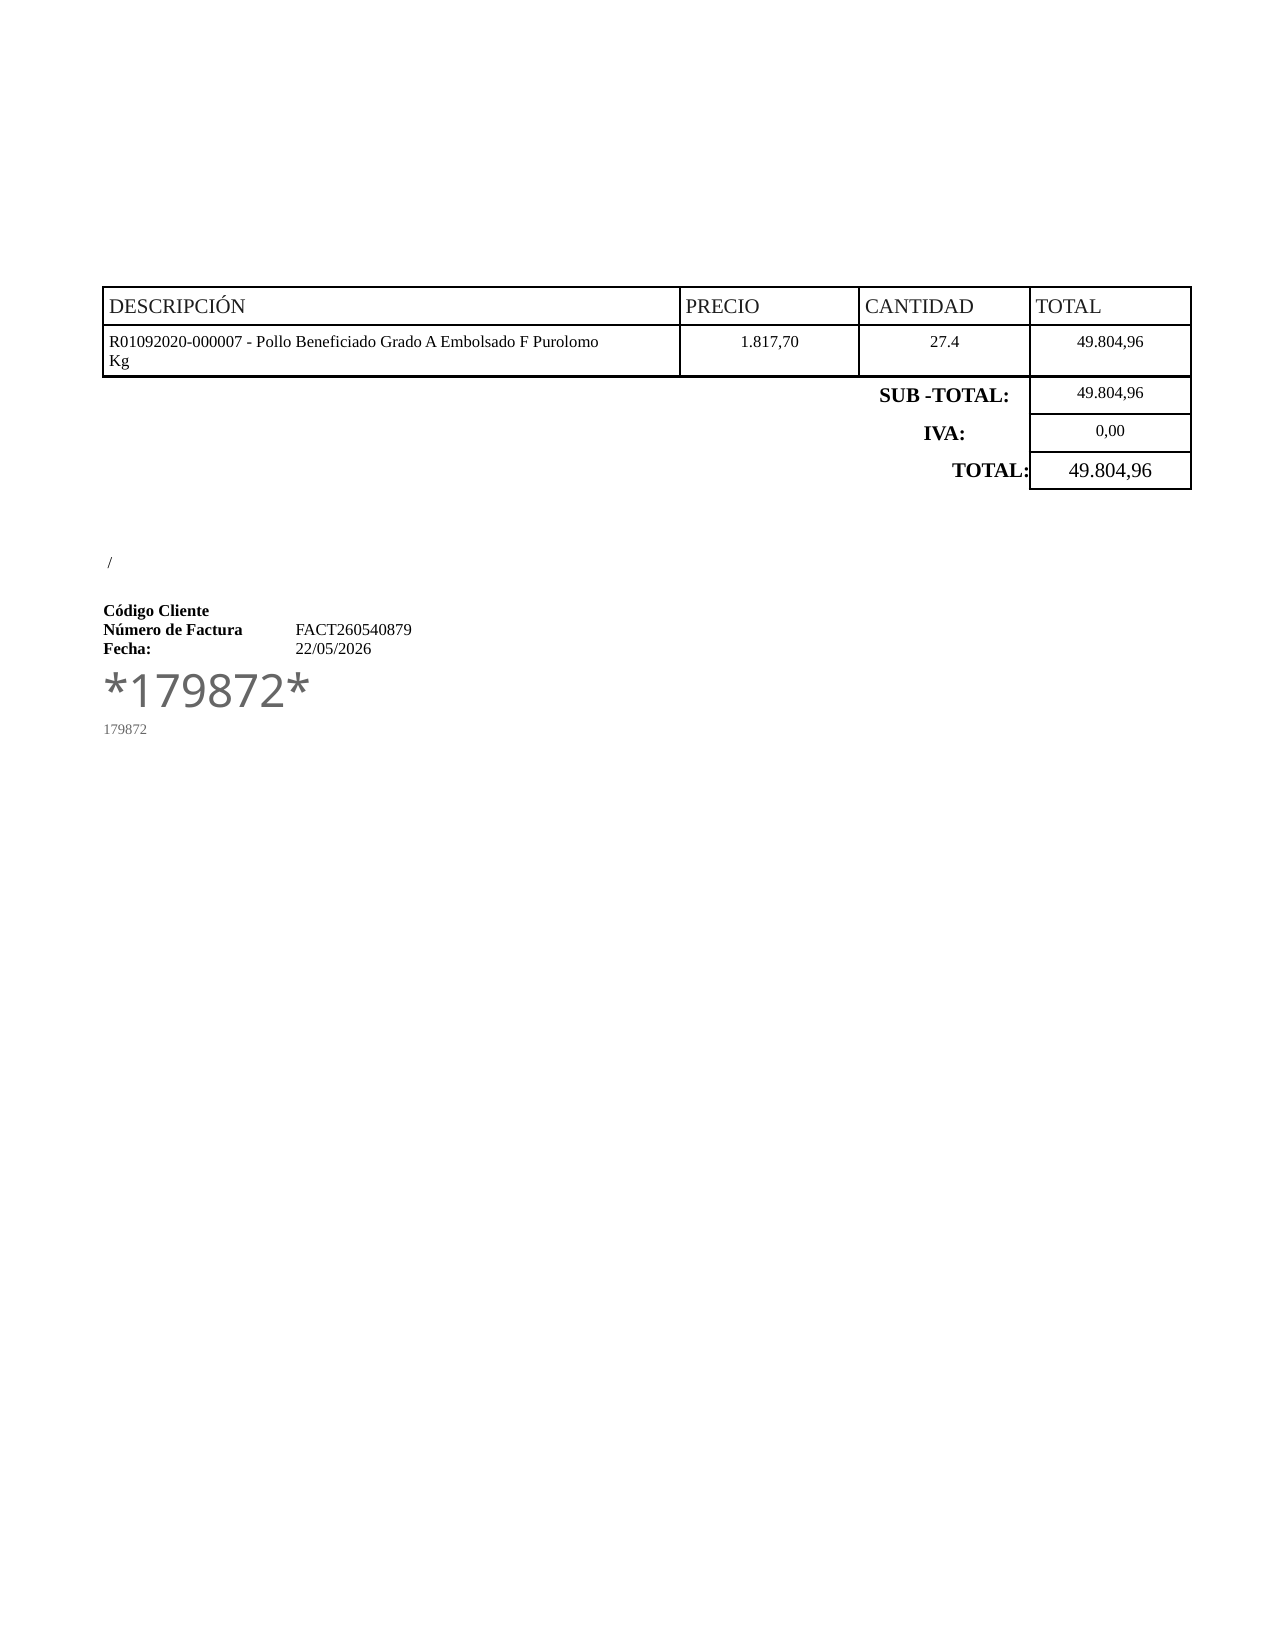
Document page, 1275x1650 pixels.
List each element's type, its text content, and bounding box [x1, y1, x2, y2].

table_cell 1.817,70 [681, 326, 858, 375]
table_cell [103, 514, 858, 533]
table_header [295, 601, 517, 620]
table_cell [103, 534, 858, 553]
text *179872* [103, 658, 1137, 721]
table_header PRECIO [681, 288, 858, 323]
table_cell R01092020-000007 - Pollo Beneficiado Grado A Embolsado F Purolomo Kg [104, 326, 679, 375]
table_header DESCRIPCIÓN [104, 288, 679, 323]
table_cell 49.804,96 [1031, 453, 1190, 488]
table_header Código Cliente [103, 601, 295, 620]
table_cell SUB -TOTAL: [859, 378, 1029, 413]
table_cell 49.804,96 [1031, 326, 1190, 375]
table_cell [103, 378, 859, 488]
table_cell 27.4 [860, 326, 1029, 375]
table_cell IVA: [859, 413, 1029, 451]
text 179872 [103, 721, 1137, 737]
table_header TOTAL [1031, 288, 1190, 323]
table_cell Fecha: [103, 639, 295, 658]
table_cell 0,00 [1031, 415, 1190, 451]
table_header CANTIDAD [860, 288, 1029, 323]
table_cell FACT260540879 [295, 620, 517, 639]
table_cell Número de Factura [103, 620, 295, 639]
table_cell 49.804,96 [1031, 378, 1190, 413]
table_cell / [103, 553, 858, 572]
table_cell TOTAL: [859, 451, 1029, 488]
table_cell 22/05/2026 [295, 639, 517, 658]
table_header [103, 490, 858, 514]
